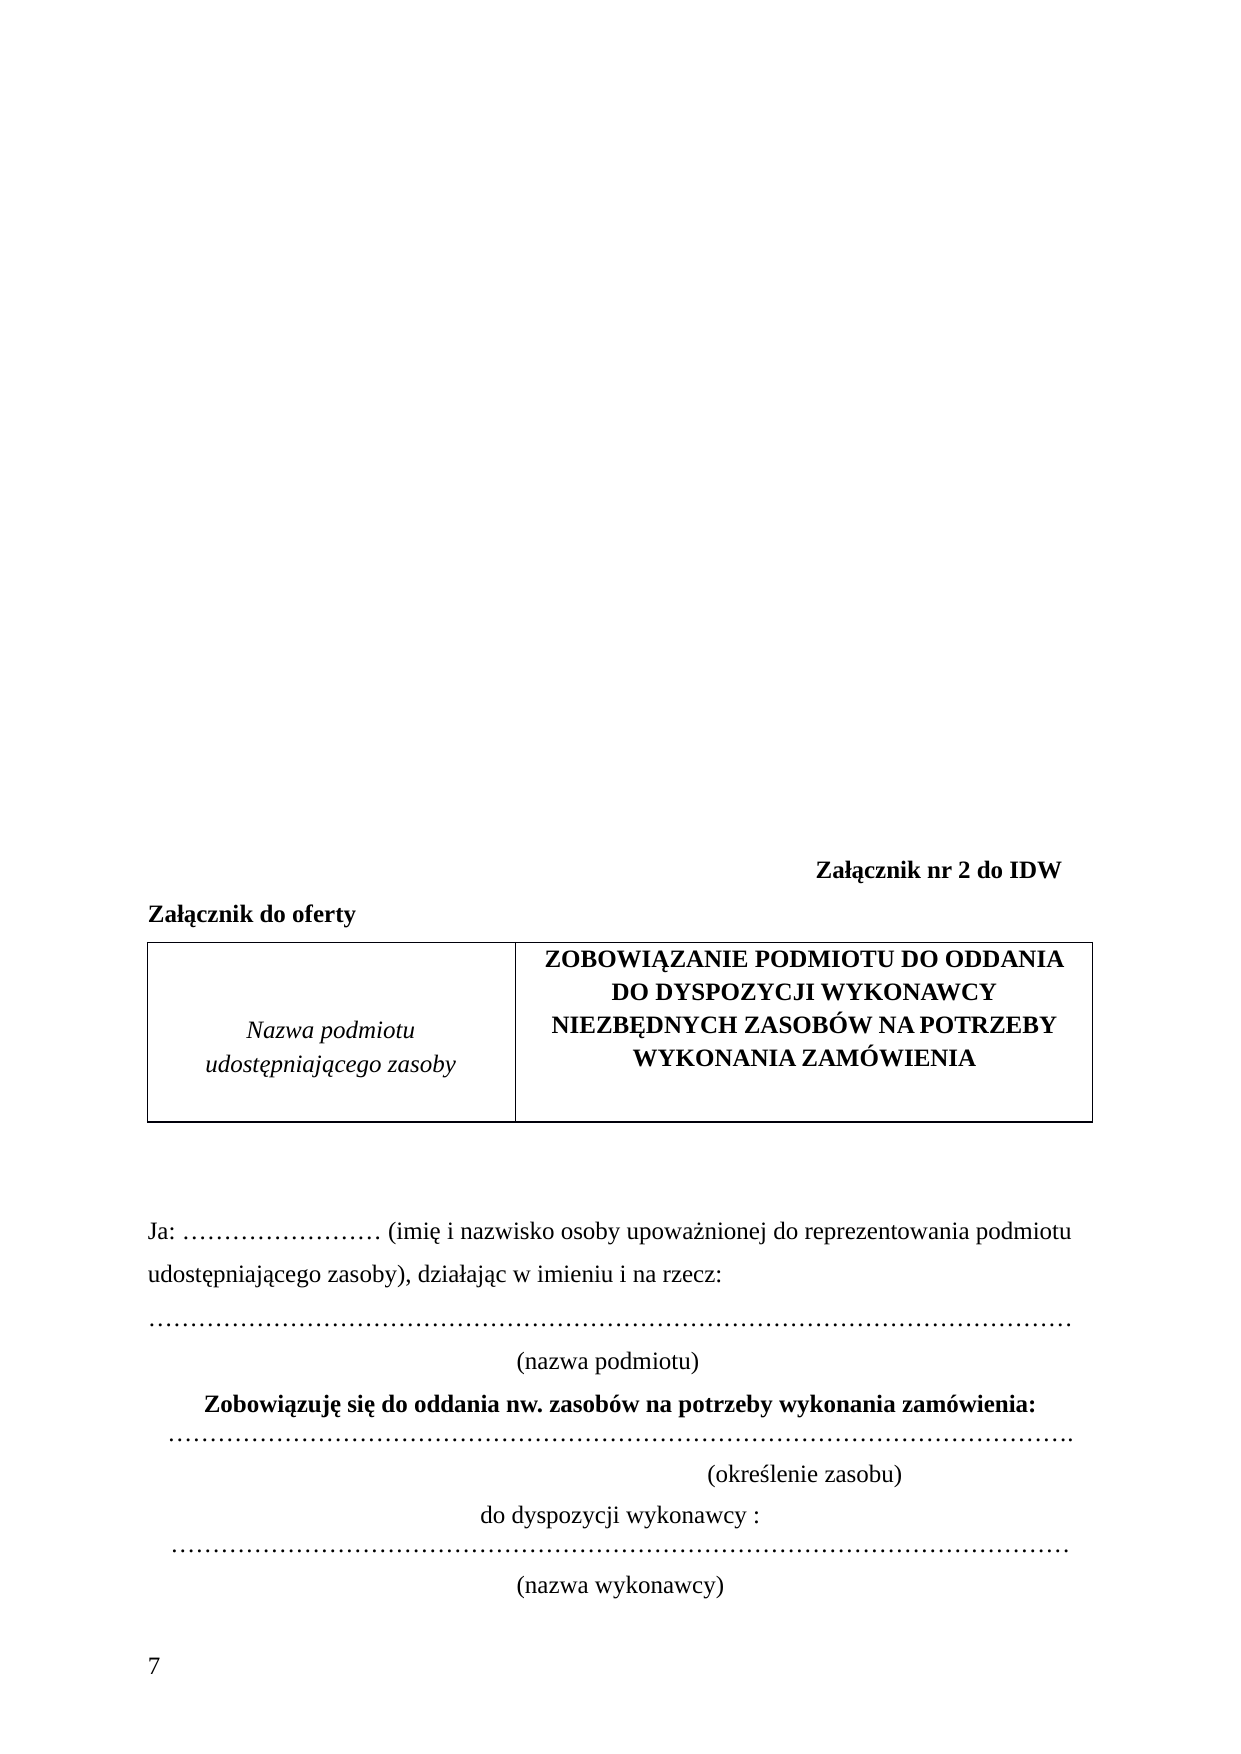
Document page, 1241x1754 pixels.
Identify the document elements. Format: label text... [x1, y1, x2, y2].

text Ja: …………………… (imię i nazwisko osoby upoważnionej do reprezentowania podmiotu udostępniającego zasoby), działając w imieniu i na rzecz: ………………………………………………………………………………………………… [148, 1216, 1092, 1331]
table_header ZOBOWIĄZANIE PODMIOTU DO ODDANIA DO DYSPOZYCJI WYKONAWCY NIEZBĘDNYCH ZASOBÓW NA POTRZEBY WYKONANIA ZAMÓWIENIA [516, 943, 1092, 1121]
text do dyspozycji wykonawcy : ……………………………………………………………………………………………… [148, 1500, 1092, 1558]
text (określenie zasobu) [443, 1459, 1092, 1488]
table_header Nazwa podmiotu udostępniającego zasoby [148, 943, 515, 1121]
text (nazwa wykonawcy) [148, 1570, 1092, 1599]
text Załącznik nr 2 do IDW [148, 856, 1062, 884]
text Zobowiązuję się do oddania nw. zasobów na potrzeby wykonania zamówienia: ………………………………………………………………………………………………. [148, 1389, 1092, 1446]
text Załącznik do oferty [148, 899, 1062, 927]
text (nazwa podmiotu) [443, 1346, 1092, 1374]
